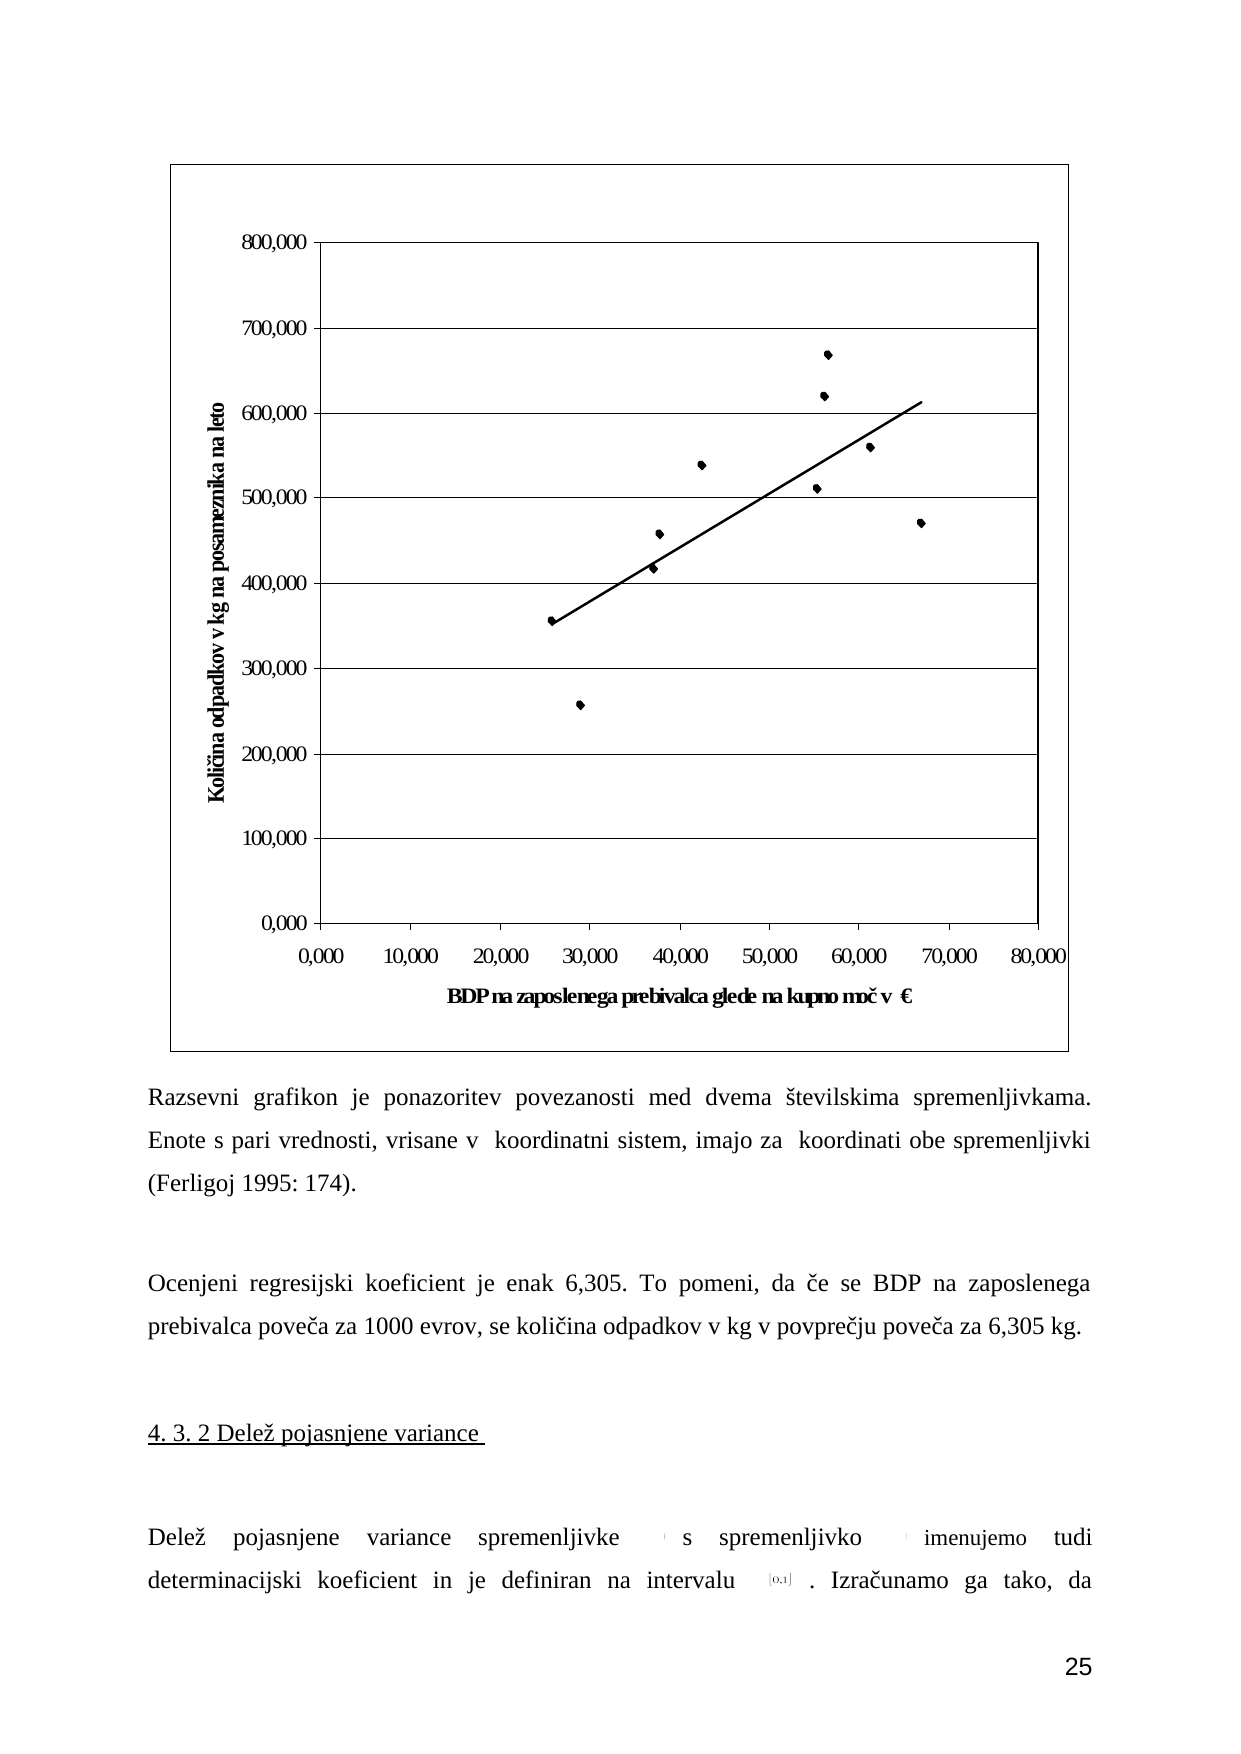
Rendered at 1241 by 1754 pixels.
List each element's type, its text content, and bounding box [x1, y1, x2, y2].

text Ocenjeni regresijski koeficient je enak 6,305. To pomeni, da če se BDP na zaposlenega prebivalca poveča za 1000 evrov, se količina odpadkov v kg v povprečju poveča za 6,305 kg. [148, 1268, 1092, 1340]
list Delež pojasnjene variance spremenljivke s spremenljivko imenujemo tudi determinacijski koeficient in je definiran na intervalu . Izračunamo ga tako, da [148, 1522, 1092, 1595]
text 4. 3. 2 Delež pojasnjene variance [148, 1418, 1092, 1447]
list Razsevni grafikon je ponazoritev povezanosti med dvema številskima spremenljivkama. Enote s pari vrednosti, vrisane v koordinatni sistem, imajo za koordinati obe spremenljivki (Ferligoj 1995: 174). [148, 1082, 1092, 1197]
